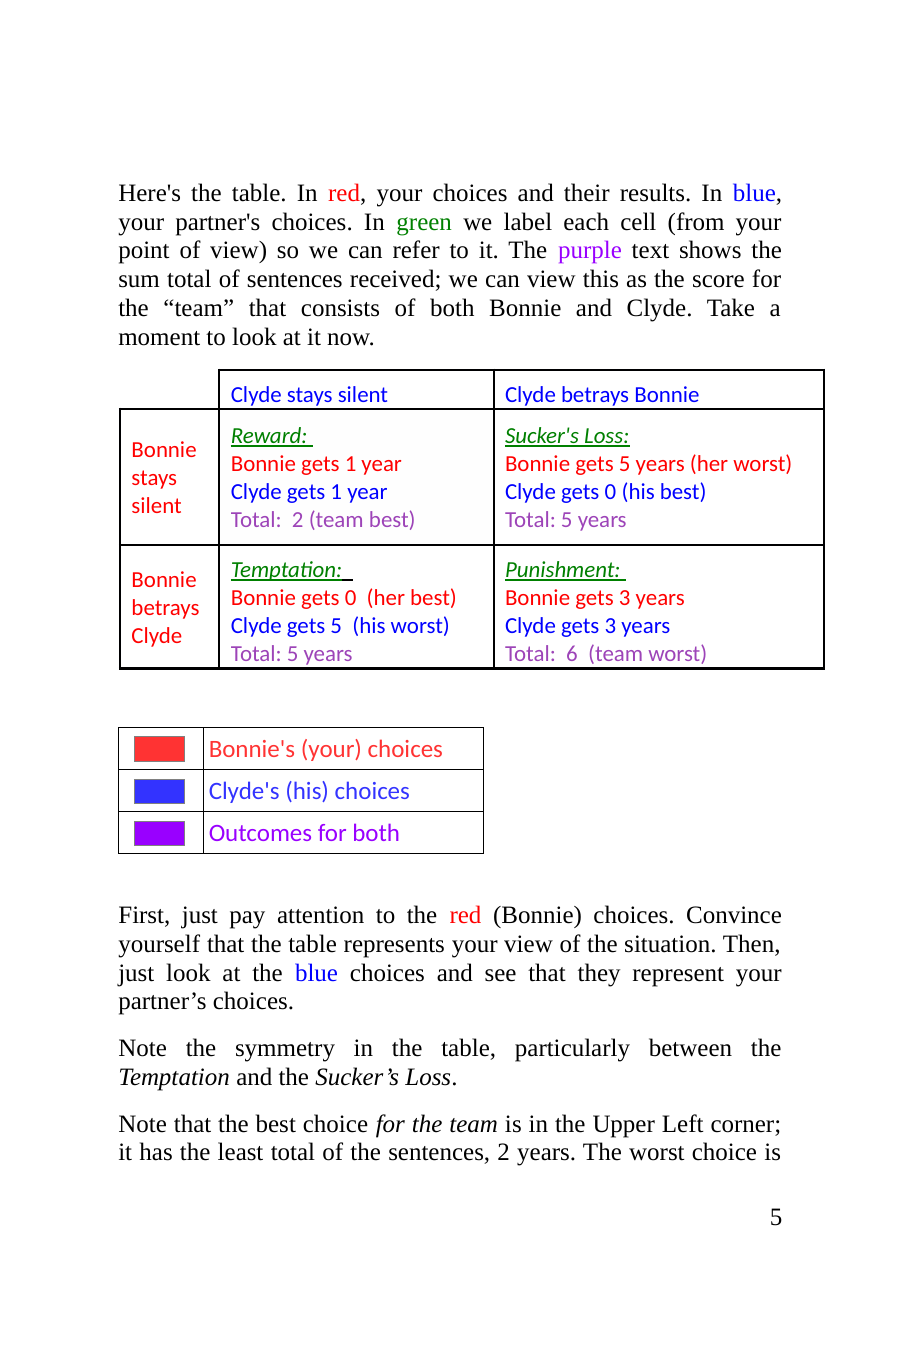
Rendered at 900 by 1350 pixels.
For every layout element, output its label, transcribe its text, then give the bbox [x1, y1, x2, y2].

table_header Clyde betrays Bonnie [495, 371, 823, 408]
table_cell Sucker's Loss: Bonnie gets 5 years (her worst) Clyde gets 0 (his best) Total: 5 years [495, 410, 823, 544]
text First, just pay attention to the red (Bonnie) choices. Convince yourself that the table represents your view of the situation. Then, just look at the blue choices and see that they represent your partner’s choices. [118, 900, 782, 1015]
table_cell [119, 770, 203, 811]
text Here's the table. In red, your choices and their results. In blue, your partner's choices. In green we label each cell (from your point of view) so we can refer to it. The purple text shows the sum total of sentences received; we can view this as the score for the “team” that consists of both Bonnie and Clyde. Take a moment to look at it now. [118, 178, 782, 351]
table_header [119, 728, 203, 769]
text Note that the best choice for the team is in the Upper Left corner; it has the least total of the sentences, 2 years. The worst choice is [118, 1109, 782, 1166]
table_cell Reward: Bonnie gets 1 year Clyde gets 1 year Total: 2 (team best) [220, 410, 493, 544]
table_cell Bonnie stays silent [121, 410, 218, 544]
table_header [120, 369, 218, 408]
table_cell Bonnie betrays Clyde [121, 546, 218, 667]
table_cell Clyde's (his) choices [204, 770, 483, 811]
table_cell Outcomes for both [204, 812, 483, 853]
text Note the symmetry in the table, particularly between the Temptation and the Sucker’s Loss. [118, 1033, 782, 1091]
table_cell Temptation: Bonnie gets 0 (her best) Clyde gets 5 (his worst) Total: 5 years [220, 546, 493, 667]
table_cell Punishment: Bonnie gets 3 years Clyde gets 3 years Total: 6 (team worst) [495, 546, 823, 667]
table_header Bonnie's (your) choices [204, 728, 483, 769]
table_cell [119, 812, 203, 853]
table_header Clyde stays silent [220, 371, 493, 408]
